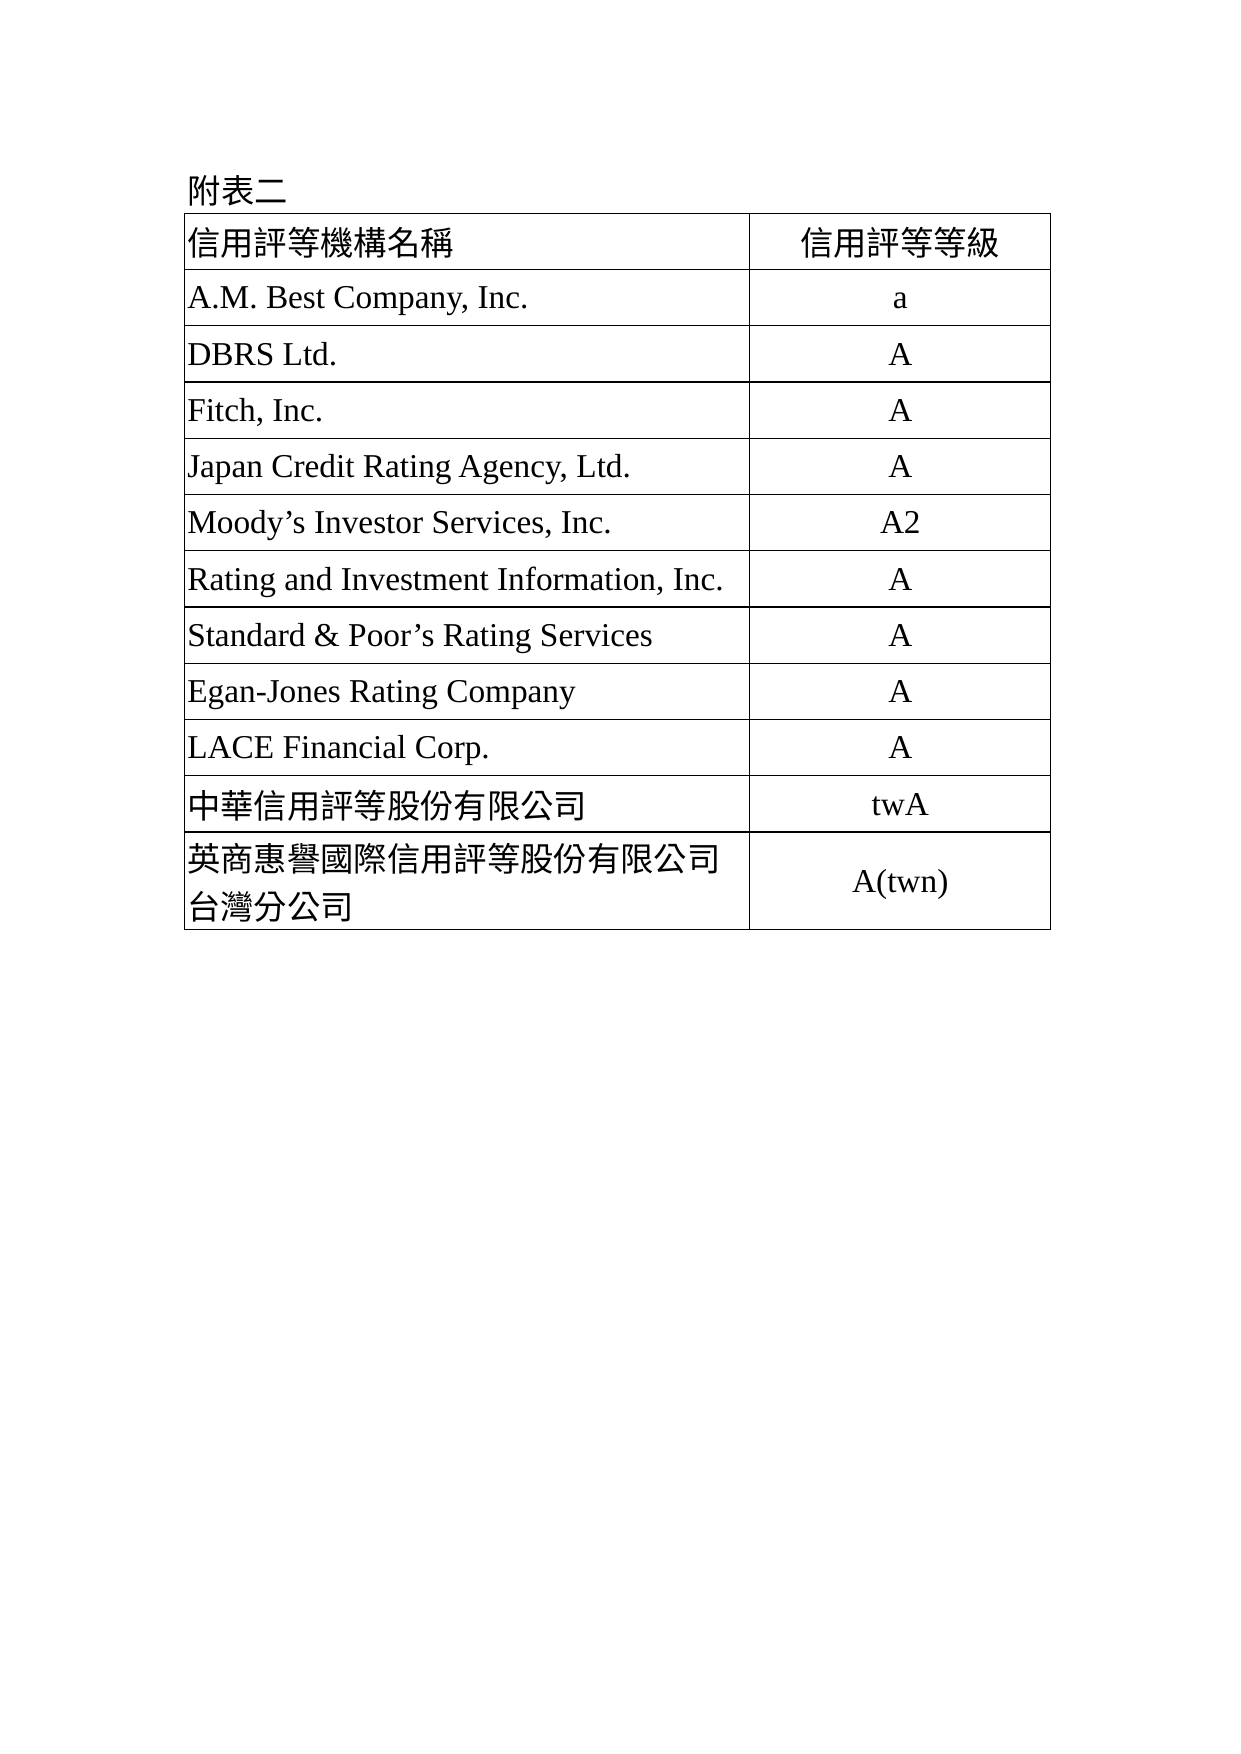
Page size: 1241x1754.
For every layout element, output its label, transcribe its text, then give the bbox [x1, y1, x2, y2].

table_cell Japan Credit Rating Agency, Ltd. [185, 439, 749, 494]
table_cell A [750, 551, 1050, 606]
table_cell 英商惠譽國際信用評等股份有限公司台灣分公司 [185, 833, 749, 929]
table_cell a [750, 270, 1050, 325]
table_header 信用評等機構名稱 [185, 214, 749, 269]
table_cell A.M. Best Company, Inc. [185, 270, 749, 325]
text 附表二 [187, 164, 1053, 213]
table_header 信用評等等級 [750, 214, 1050, 269]
table_cell A [750, 383, 1050, 438]
table_cell A(twn) [750, 833, 1050, 929]
table_cell Rating and Investment Information, Inc. [185, 551, 749, 606]
table_cell A [750, 720, 1050, 775]
table_cell Moody’s Investor Services, Inc. [185, 495, 749, 550]
table_cell A [750, 608, 1050, 663]
table_cell A2 [750, 495, 1050, 550]
table_cell A [750, 664, 1050, 719]
table_cell A [750, 326, 1050, 381]
table_cell A [750, 439, 1050, 494]
table_cell Egan-Jones Rating Company [185, 664, 749, 719]
table_cell 中華信用評等股份有限公司 [185, 776, 749, 831]
table_cell DBRS Ltd. [185, 326, 749, 381]
table_cell Fitch, Inc. [185, 383, 749, 438]
table_cell LACE Financial Corp. [185, 720, 749, 775]
table_cell Standard & Poor’s Rating Services [185, 608, 749, 663]
table_cell twA [750, 776, 1050, 831]
